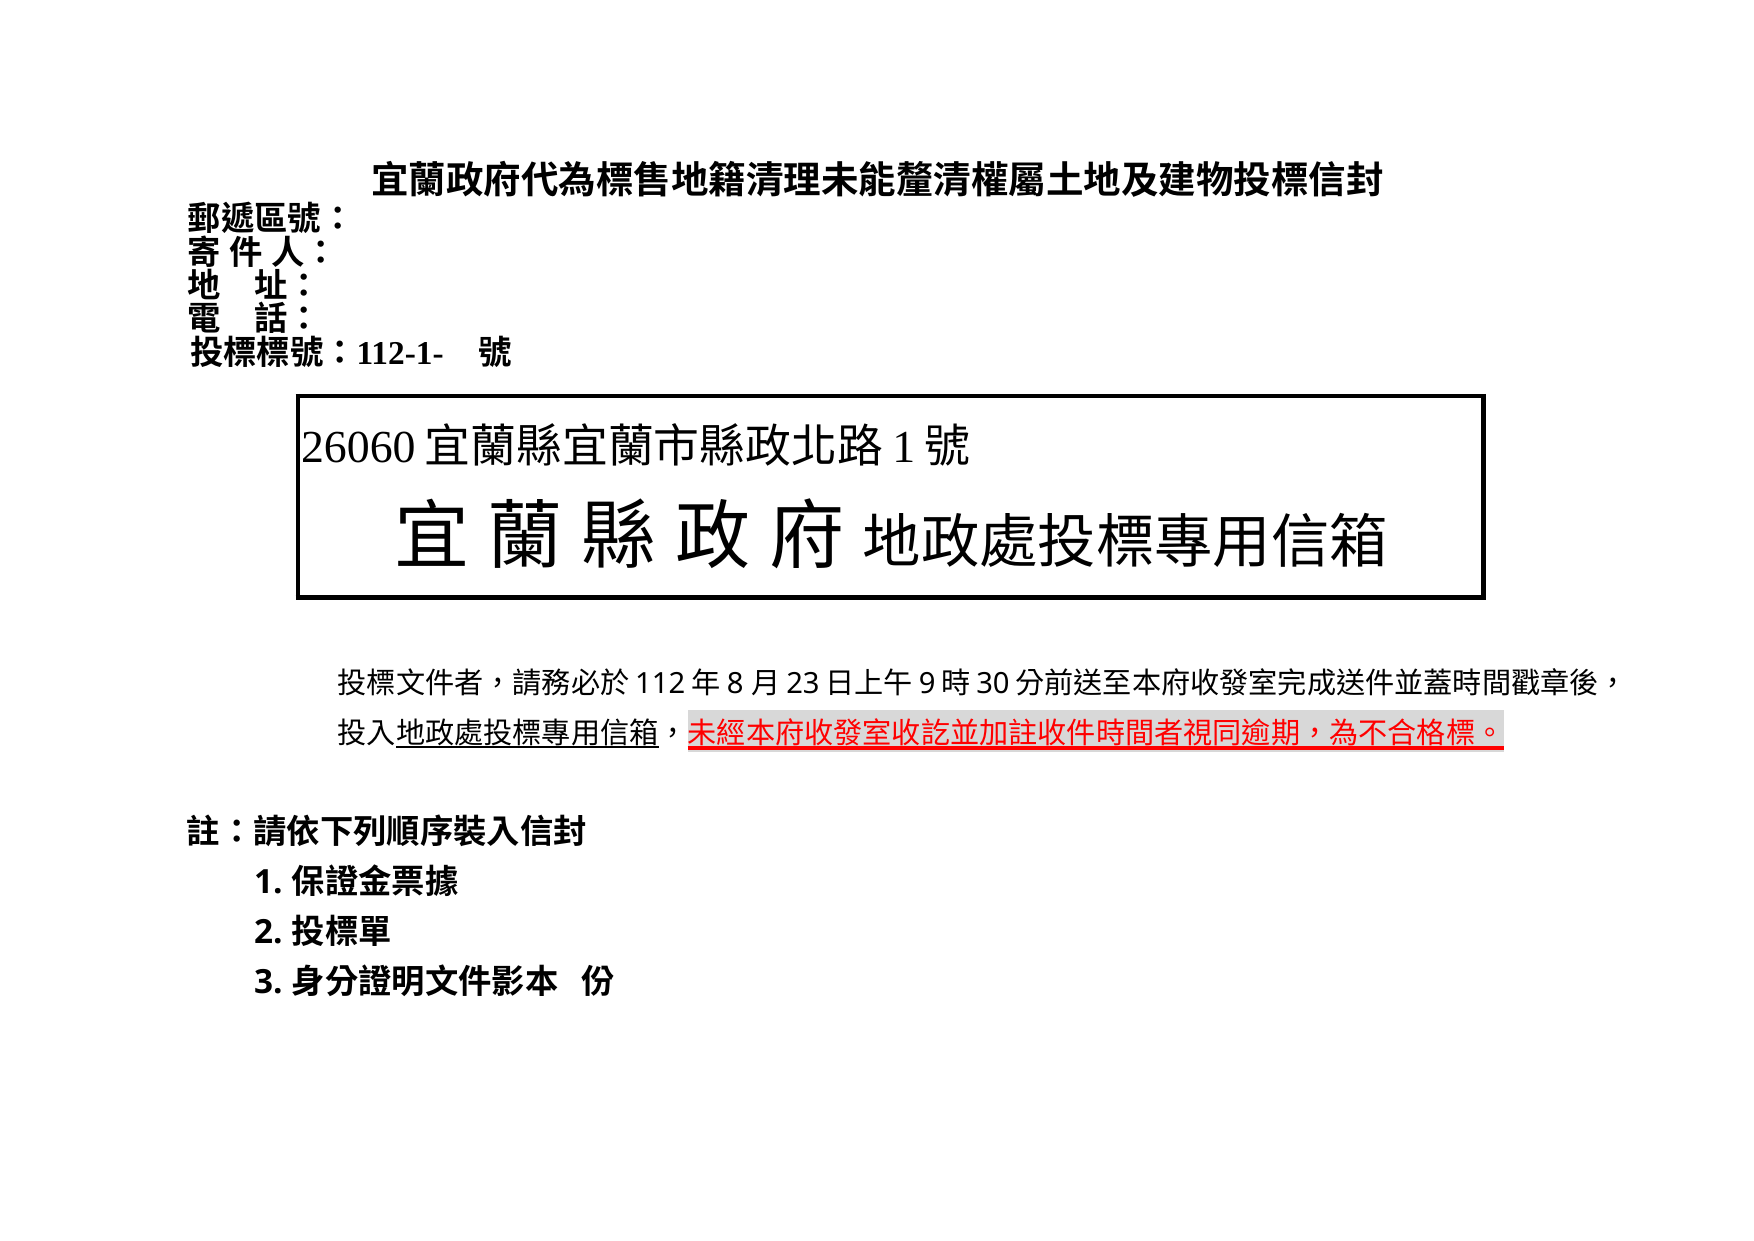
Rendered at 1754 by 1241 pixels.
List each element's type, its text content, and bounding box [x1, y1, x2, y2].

table_header 26060宜蘭縣宜蘭市縣政北路1號 宜 蘭 縣 政 府 地政處投標專用信箱 [300, 398, 1481, 595]
text 寄 件 人： [187, 237, 1604, 271]
text 宜蘭政府代為標售地籍清理未能釐清權屬土地及建物投標信封 [150, 150, 1604, 204]
text 投標標號：112-1- 號 [173, 337, 1732, 371]
text 電 話： [187, 304, 1604, 337]
list 身分證明文件影本 份 [254, 954, 1604, 1004]
text 投標文件者，請務必於112年 8 月23日上午9時30分前送至本府收發室完成送件並蓋時間戳章後，投入地政處投標專用信箱，未經本府收發室收訖並加註收件時間者視同逾期，為不合格標。 [337, 654, 1604, 754]
text 地 址： [187, 271, 1604, 304]
text 郵遞區號： [187, 204, 1604, 237]
text 註：請依下列順序裝入信封 [153, 804, 1604, 854]
list 投標單 [254, 904, 1604, 954]
list 保證金票據 [254, 854, 1604, 904]
